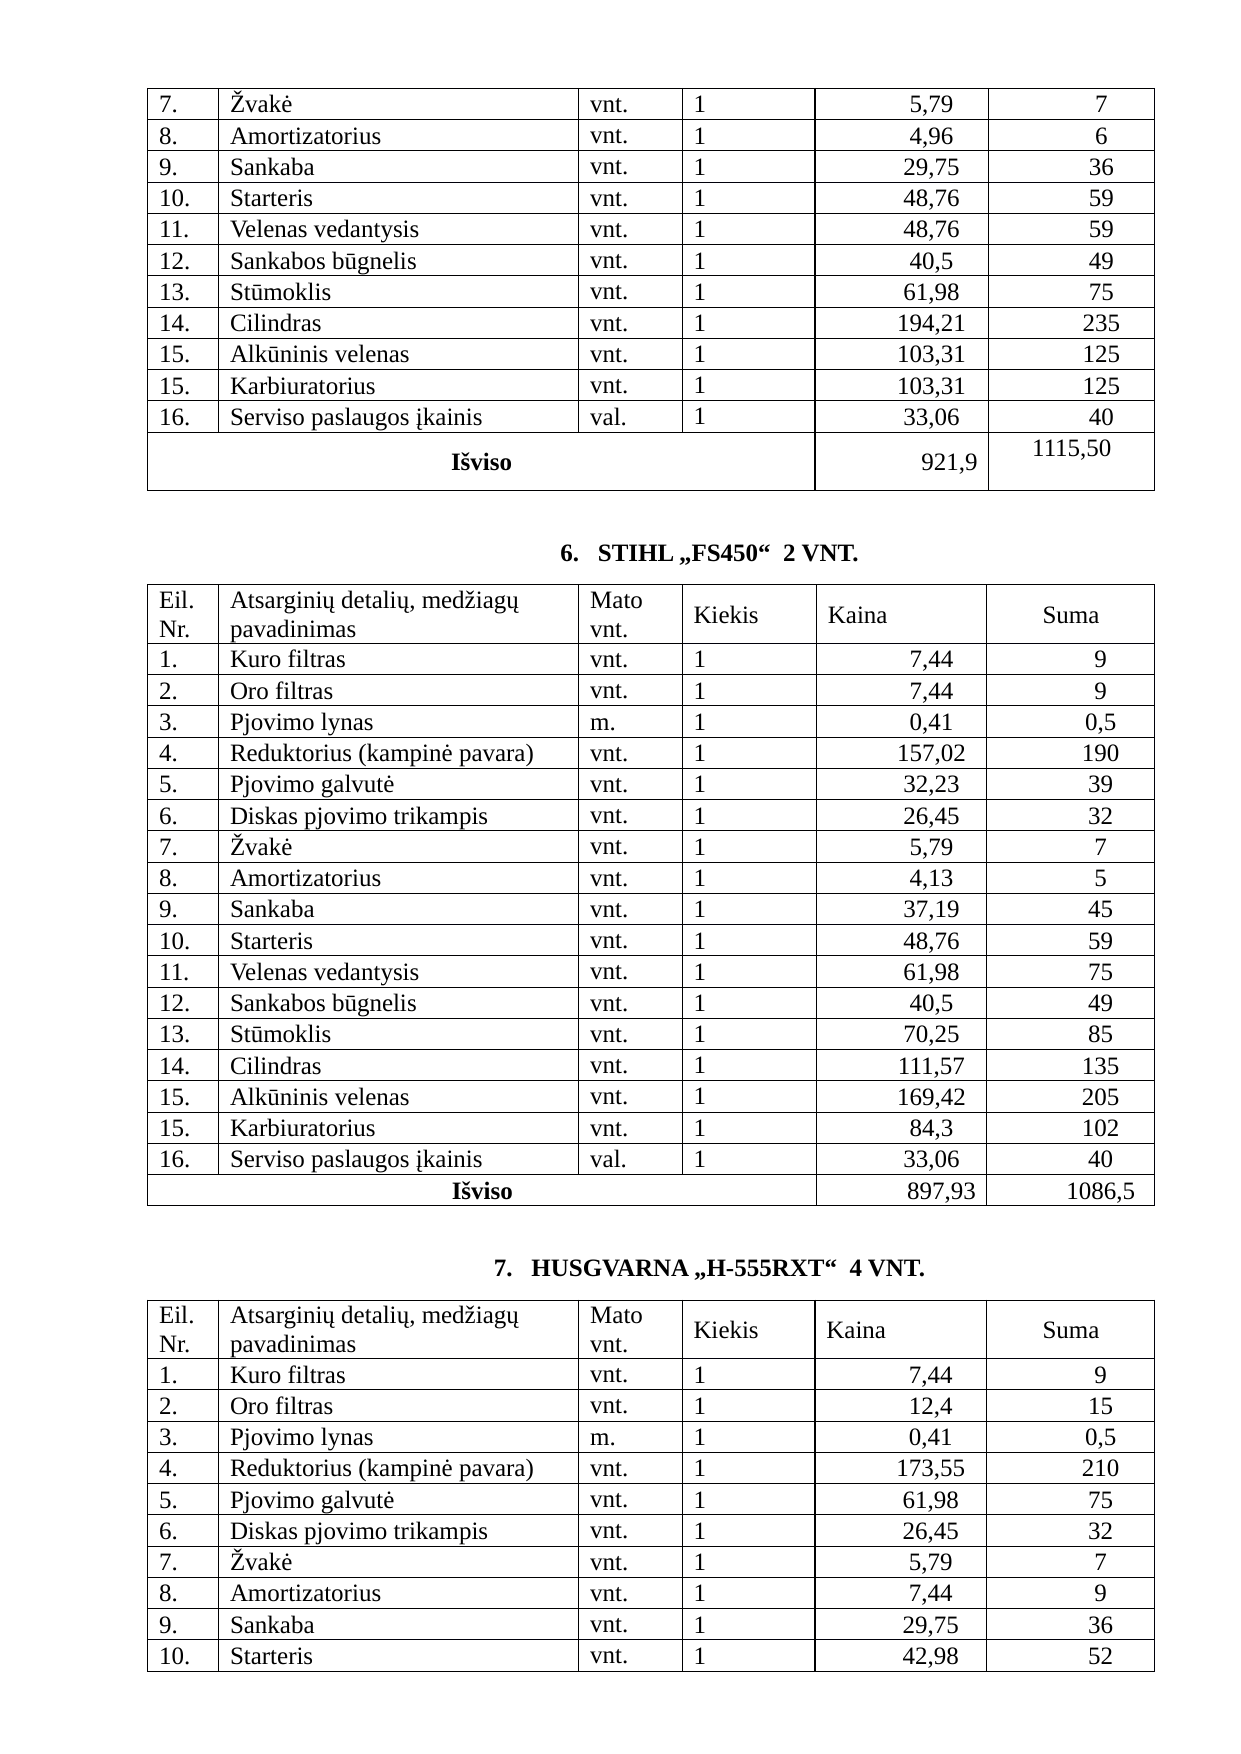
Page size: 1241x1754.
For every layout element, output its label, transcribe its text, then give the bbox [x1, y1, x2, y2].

table_cell 1 [683, 120, 814, 150]
table_cell vnt. [579, 151, 682, 182]
table_cell 85 [987, 1019, 1154, 1049]
table_cell 14. [148, 308, 218, 338]
table_cell Karbiuratorius [219, 370, 578, 400]
table_cell 45 [987, 894, 1154, 924]
table_cell 16. [148, 401, 218, 432]
table_cell 32 [987, 800, 1154, 830]
table_cell 9 [987, 675, 1154, 705]
table_cell Pjovimo lynas [219, 1422, 578, 1452]
table_cell 1 [683, 988, 816, 1018]
table_cell 1 [683, 1453, 814, 1483]
table_cell 7,44 [817, 675, 986, 705]
table_cell 12,4 [816, 1390, 986, 1421]
table_cell 7,44 [816, 1359, 986, 1389]
table_cell 5. [148, 769, 218, 799]
table_cell 1 [683, 1422, 814, 1452]
table_cell 1 [683, 89, 814, 119]
table_cell 111,57 [817, 1050, 986, 1080]
table_cell 12. [148, 245, 218, 275]
table_cell 235 [989, 308, 1154, 338]
table_cell 135 [987, 1050, 1154, 1080]
table_cell 1 [683, 1484, 814, 1514]
table_cell Žvakė [219, 831, 578, 862]
table_cell Žvakė [219, 1547, 578, 1577]
table_cell 5,79 [817, 831, 986, 862]
table_cell vnt. [579, 1547, 682, 1577]
table_cell 1 [683, 925, 816, 955]
table_cell 6 [989, 120, 1154, 150]
table_cell 7,44 [817, 644, 986, 674]
table_cell m. [579, 1422, 682, 1452]
table_cell vnt. [579, 644, 682, 674]
table_cell vnt. [579, 831, 682, 862]
table_cell 9 [987, 1578, 1154, 1608]
table_cell vnt. [579, 894, 682, 924]
table_cell 897,93 [817, 1175, 986, 1205]
table_header Eil. Nr. [148, 585, 218, 643]
table_cell vnt. [579, 308, 682, 338]
table_cell 1 [683, 706, 816, 737]
table_cell 1 [683, 1081, 816, 1112]
table_cell 26,45 [816, 1515, 986, 1546]
table_cell 13. [148, 1019, 218, 1049]
table_cell 194,21 [816, 308, 988, 338]
table_cell 7. [148, 1547, 218, 1577]
table_header Kiekis [683, 585, 816, 643]
table_cell 52 [987, 1640, 1154, 1671]
table_cell 36 [987, 1609, 1154, 1639]
table_cell 1 [683, 339, 814, 369]
table_cell 61,98 [816, 276, 988, 307]
table_cell 15. [148, 339, 218, 369]
table_cell 7 [987, 831, 1154, 862]
table_cell 7. [148, 89, 218, 119]
table_cell 921,9 [816, 433, 988, 490]
table_cell 5,79 [816, 89, 988, 119]
table_cell 3. [148, 706, 218, 737]
table_cell 49 [989, 245, 1154, 275]
table_cell Pjovimo galvutė [219, 1484, 578, 1514]
table_cell Reduktorius (kampinė pavara) [219, 1453, 578, 1483]
table_cell 1 [683, 308, 814, 338]
table_cell vnt. [579, 1050, 682, 1080]
table_cell vnt. [579, 800, 682, 830]
table_cell Amortizatorius [219, 863, 578, 893]
table_cell Starteris [219, 1640, 578, 1671]
table_cell vnt. [579, 1640, 682, 1671]
table_cell vnt. [579, 1515, 682, 1546]
table_cell 29,75 [816, 1609, 986, 1639]
table_cell 1 [683, 151, 814, 182]
table_cell Reduktorius (kampinė pavara) [219, 738, 578, 768]
table_cell vnt. [579, 1359, 682, 1389]
table_cell Cilindras [219, 1050, 578, 1080]
table_cell Sankaba [219, 894, 578, 924]
table_cell vnt. [579, 1453, 682, 1483]
table_cell 1 [683, 831, 816, 862]
table_cell 4,96 [816, 120, 988, 150]
table_cell 2. [148, 1390, 218, 1421]
table_cell Diskas pjovimo trikampis [219, 800, 578, 830]
table_cell Kuro filtras [219, 644, 578, 674]
table_cell Sankaba [219, 151, 578, 182]
table_cell 1 [683, 800, 816, 830]
table_cell vnt. [579, 120, 682, 150]
table_cell 32 [987, 1515, 1154, 1546]
table_cell 9 [987, 644, 1154, 674]
table_cell 14. [148, 1050, 218, 1080]
table_cell 48,76 [816, 214, 988, 244]
table_cell Velenas vedantysis [219, 956, 578, 987]
table_cell 59 [989, 214, 1154, 244]
table_cell 10. [148, 183, 218, 213]
table_cell vnt. [579, 988, 682, 1018]
table_cell 1 [683, 675, 816, 705]
table_cell 1 [683, 245, 814, 275]
table_cell 125 [989, 339, 1154, 369]
table_cell 1 [683, 863, 816, 893]
table_cell 173,55 [816, 1453, 986, 1483]
table_cell 0,41 [816, 1422, 986, 1452]
table_cell Oro filtras [219, 1390, 578, 1421]
table_cell Diskas pjovimo trikampis [219, 1515, 578, 1546]
table_cell 0,41 [817, 706, 986, 737]
table_cell Išviso [148, 433, 814, 490]
table_cell vnt. [579, 1484, 682, 1514]
table_cell 1 [683, 894, 816, 924]
table_header Suma [987, 1301, 1154, 1358]
table_cell vnt. [579, 1113, 682, 1143]
list STIHL „FS450“ 2 VNT. [237, 538, 1181, 566]
table_cell vnt. [579, 245, 682, 275]
table_cell 13. [148, 276, 218, 307]
table_cell vnt. [579, 769, 682, 799]
table_cell 32,23 [817, 769, 986, 799]
table_cell vnt. [579, 1019, 682, 1049]
table_cell 9 [987, 1359, 1154, 1389]
table_cell 102 [987, 1113, 1154, 1143]
table_cell 1. [148, 1359, 218, 1389]
table_cell 1 [683, 644, 816, 674]
table_cell 1 [683, 1609, 814, 1639]
list HUSGVARNA „H-555RXT“ 4 VNT. [237, 1253, 1181, 1282]
table_cell vnt. [579, 1609, 682, 1639]
table_cell vnt. [579, 276, 682, 307]
table_cell 75 [987, 1484, 1154, 1514]
table_cell vnt. [579, 370, 682, 400]
table_cell 9. [148, 1609, 218, 1639]
table_cell vnt. [579, 339, 682, 369]
table_cell 15. [148, 370, 218, 400]
table_cell 190 [987, 738, 1154, 768]
table_cell 1086,5 [987, 1175, 1154, 1205]
table_cell 0,5 [987, 1422, 1154, 1452]
table_cell 49 [987, 988, 1154, 1018]
table_cell 3. [148, 1422, 218, 1452]
table_cell 36 [989, 151, 1154, 182]
table_cell 1 [683, 1640, 814, 1671]
table_header Suma [987, 585, 1154, 643]
table_header Eil. Nr. [148, 1301, 218, 1358]
table_cell Sankabos būgnelis [219, 988, 578, 1018]
table_header Mato vnt. [579, 585, 682, 643]
table_header Kiekis [683, 1301, 814, 1358]
table_cell val. [579, 1144, 682, 1174]
table_cell 1 [683, 183, 814, 213]
table_cell 1 [683, 1144, 816, 1174]
table_cell vnt. [579, 925, 682, 955]
table_cell Stūmoklis [219, 276, 578, 307]
table_cell 59 [989, 183, 1154, 213]
table_cell 40,5 [816, 245, 988, 275]
table_cell 7 [989, 89, 1154, 119]
table_cell 9. [148, 151, 218, 182]
table_cell 8. [148, 1578, 218, 1608]
table_cell 75 [989, 276, 1154, 307]
table_cell 103,31 [816, 370, 988, 400]
table_cell Kuro filtras [219, 1359, 578, 1389]
table_cell Alkūninis velenas [219, 1081, 578, 1112]
table_cell 1 [683, 1050, 816, 1080]
table_cell 61,98 [817, 956, 986, 987]
table_cell Sankabos būgnelis [219, 245, 578, 275]
table_cell vnt. [579, 1578, 682, 1608]
table_cell Cilindras [219, 308, 578, 338]
table_cell 1 [683, 1390, 814, 1421]
table_cell 1 [683, 738, 816, 768]
table_cell 33,06 [817, 1144, 986, 1174]
table_header Kaina [816, 1301, 986, 1358]
table_cell Velenas vedantysis [219, 214, 578, 244]
table_cell 5,79 [816, 1547, 986, 1577]
table_cell 15. [148, 1081, 218, 1112]
table_cell Serviso paslaugos įkainis [219, 1144, 578, 1174]
table_cell 33,06 [816, 401, 988, 432]
table_header Mato vnt. [579, 1301, 682, 1358]
table_cell 0,5 [987, 706, 1154, 737]
table_cell 8. [148, 863, 218, 893]
table_cell vnt. [579, 863, 682, 893]
table_cell 1 [683, 370, 814, 400]
table_cell 75 [987, 956, 1154, 987]
table_cell 7. [148, 831, 218, 862]
table_cell 26,45 [817, 800, 986, 830]
table_cell 1 [683, 214, 814, 244]
table_cell 12. [148, 988, 218, 1018]
table_cell 205 [987, 1081, 1154, 1112]
table_cell 10. [148, 1640, 218, 1671]
table_cell Stūmoklis [219, 1019, 578, 1049]
table_cell 7,44 [816, 1578, 986, 1608]
table_cell 16. [148, 1144, 218, 1174]
table_cell 1 [683, 1019, 816, 1049]
table_cell 84,3 [817, 1113, 986, 1143]
table_cell 1. [148, 644, 218, 674]
table_cell 5. [148, 1484, 218, 1514]
table_cell vnt. [579, 183, 682, 213]
table_header Kaina [817, 585, 986, 643]
table_cell 39 [987, 769, 1154, 799]
table_cell 70,25 [817, 1019, 986, 1049]
table_cell vnt. [579, 1081, 682, 1112]
table_cell 48,76 [817, 925, 986, 955]
table_cell 42,98 [816, 1640, 986, 1671]
table_cell Starteris [219, 925, 578, 955]
table_cell Serviso paslaugos įkainis [219, 401, 578, 432]
table_cell 157,02 [817, 738, 986, 768]
table_cell vnt. [579, 675, 682, 705]
table_cell Oro filtras [219, 675, 578, 705]
table_cell 9. [148, 894, 218, 924]
table_cell 40 [987, 1144, 1154, 1174]
table_cell m. [579, 706, 682, 737]
table_cell 1 [683, 769, 816, 799]
table_cell Amortizatorius [219, 120, 578, 150]
table_cell 29,75 [816, 151, 988, 182]
table_cell 37,19 [817, 894, 986, 924]
table_cell 6. [148, 800, 218, 830]
table_cell 48,76 [816, 183, 988, 213]
table_cell 4,13 [817, 863, 986, 893]
table_cell 2. [148, 675, 218, 705]
table_cell 5 [987, 863, 1154, 893]
table_cell Išviso [148, 1175, 816, 1205]
table_cell vnt. [579, 1390, 682, 1421]
table_cell 4. [148, 738, 218, 768]
table_cell 210 [987, 1453, 1154, 1483]
table_cell 4. [148, 1453, 218, 1483]
table_cell 1 [683, 401, 814, 432]
table_cell 11. [148, 214, 218, 244]
table_cell 11. [148, 956, 218, 987]
table_cell Pjovimo galvutė [219, 769, 578, 799]
table_cell 8. [148, 120, 218, 150]
table_cell 40,5 [817, 988, 986, 1018]
table_cell Sankaba [219, 1609, 578, 1639]
table_cell vnt. [579, 738, 682, 768]
table_cell 10. [148, 925, 218, 955]
table_header Atsarginių detalių, medžiagų pavadinimas [219, 585, 578, 643]
table_cell Starteris [219, 183, 578, 213]
table_cell vnt. [579, 214, 682, 244]
table_cell Karbiuratorius [219, 1113, 578, 1143]
table_cell 7 [987, 1547, 1154, 1577]
table_cell 1 [683, 1547, 814, 1577]
table_cell 6. [148, 1515, 218, 1546]
table_cell 1115,50 [989, 433, 1154, 490]
table_cell Žvakė [219, 89, 578, 119]
table_cell vnt. [579, 89, 682, 119]
table_cell 1 [683, 1515, 814, 1546]
table_cell 59 [987, 925, 1154, 955]
table_cell 169,42 [817, 1081, 986, 1112]
table_cell 15 [987, 1390, 1154, 1421]
table_cell 1 [683, 1113, 816, 1143]
table_cell Alkūninis velenas [219, 339, 578, 369]
table_cell vnt. [579, 956, 682, 987]
table_header Atsarginių detalių, medžiagų pavadinimas [219, 1301, 578, 1358]
table_cell 1 [683, 956, 816, 987]
table_cell val. [579, 401, 682, 432]
table_cell 40 [989, 401, 1154, 432]
table_cell Pjovimo lynas [219, 706, 578, 737]
table_cell 15. [148, 1113, 218, 1143]
table_cell Amortizatorius [219, 1578, 578, 1608]
table_cell 1 [683, 1359, 814, 1389]
table_cell 61,98 [816, 1484, 986, 1514]
table_cell 1 [683, 1578, 814, 1608]
table_cell 1 [683, 276, 814, 307]
table_cell 103,31 [816, 339, 988, 369]
table_cell 125 [989, 370, 1154, 400]
